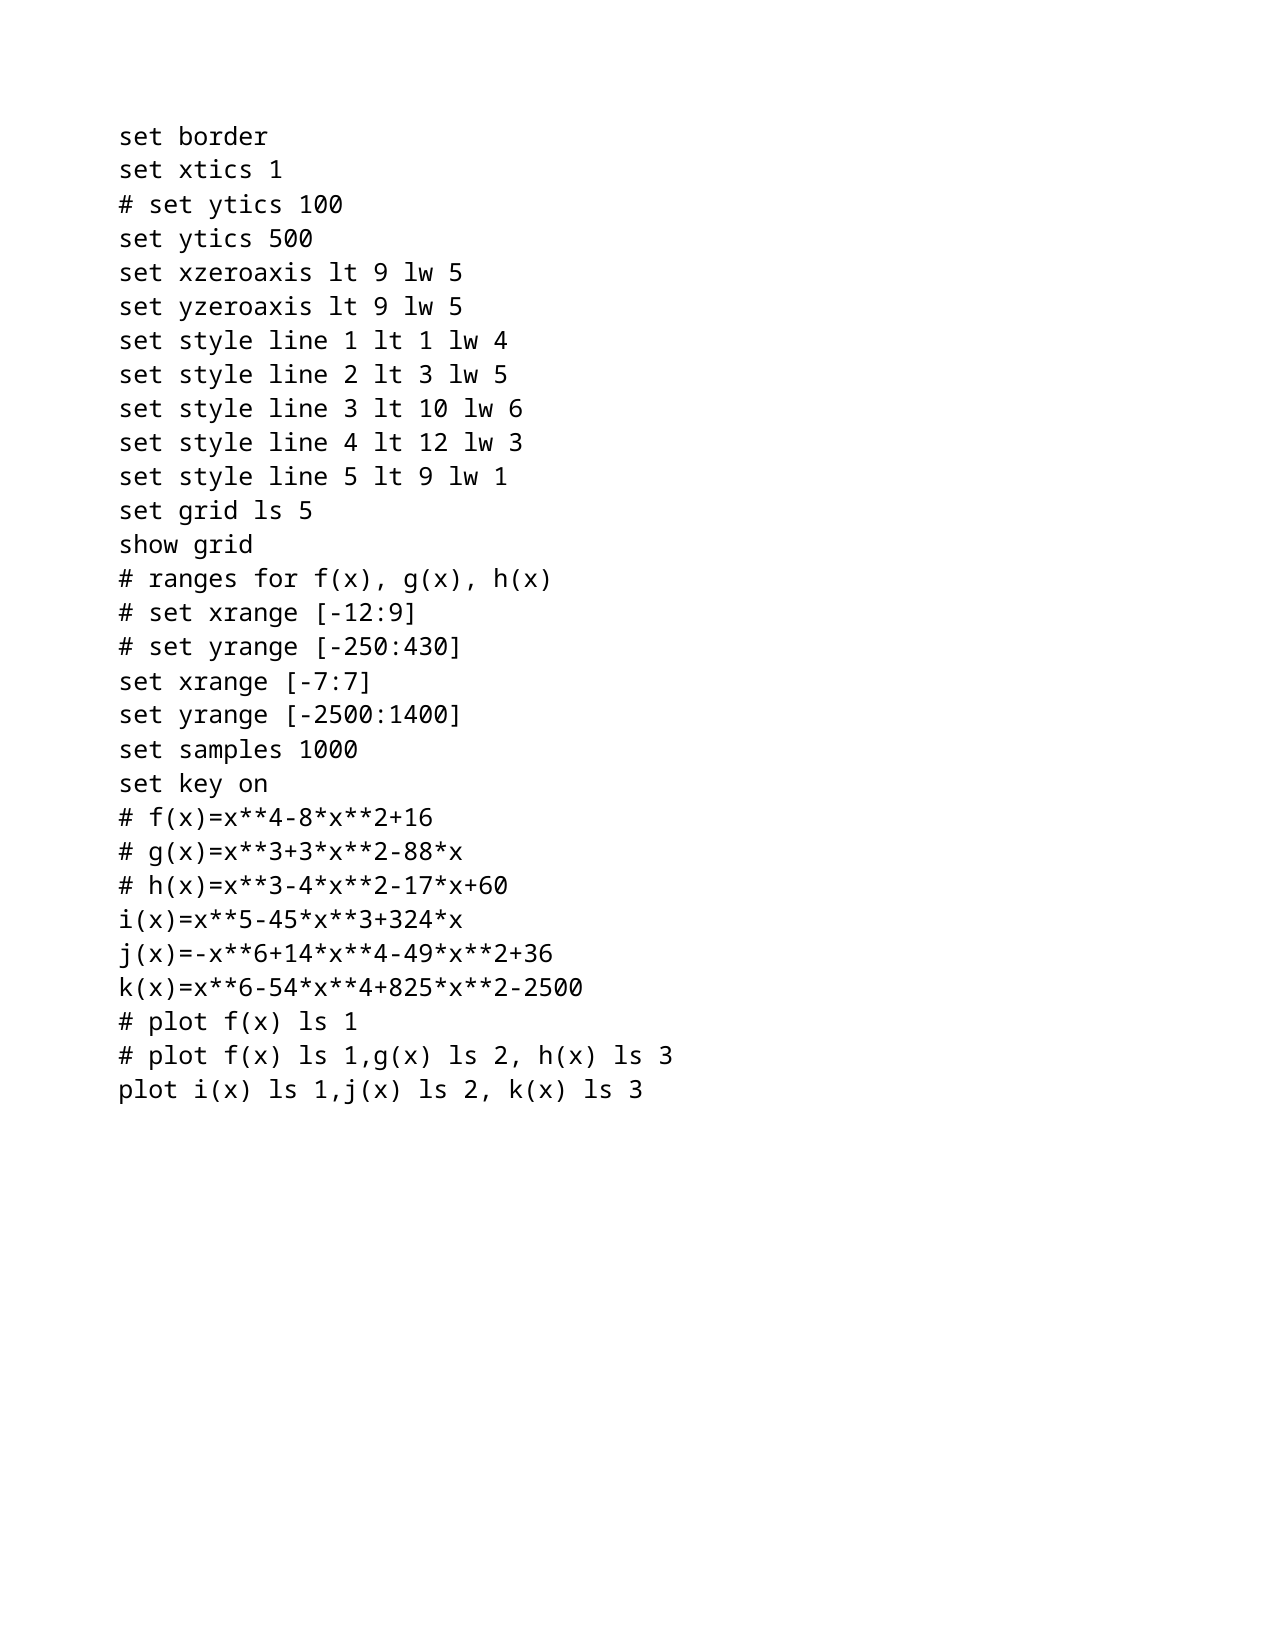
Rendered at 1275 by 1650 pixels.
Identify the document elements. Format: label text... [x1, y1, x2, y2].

text # ranges for f(x), g(x), h(x) [118, 561, 1157, 595]
text set key on [118, 765, 1157, 799]
text set xtics 1 [118, 152, 1157, 186]
text set samples 1000 [118, 731, 1157, 765]
text set grid ls 5 [118, 493, 1157, 527]
text set xzeroaxis lt 9 lw 5 [118, 254, 1157, 288]
text # set xrange [-12:9] [118, 595, 1157, 629]
text set style line 2 lt 3 lw 5 [118, 357, 1157, 391]
text set style line 1 lt 1 lw 4 [118, 322, 1157, 357]
text set xrange [-7:7] [118, 663, 1157, 697]
text set style line 4 lt 12 lw 3 [118, 425, 1157, 459]
text show grid [118, 527, 1157, 561]
text set yrange [-2500:1400] [118, 697, 1157, 731]
text # g(x)=x**3+3*x**2-88*x [118, 833, 1157, 867]
text set style line 3 lt 10 lw 6 [118, 391, 1157, 425]
text k(x)=x**6-54*x**4+825*x**2-2500 [118, 970, 1157, 1004]
text # plot f(x) ls 1,g(x) ls 2, h(x) ls 3 [118, 1038, 1157, 1072]
text # plot f(x) ls 1 [118, 1004, 1157, 1038]
text j(x)=-x**6+14*x**4-49*x**2+36 [118, 936, 1157, 970]
text i(x)=x**5-45*x**3+324*x [118, 902, 1157, 936]
text # f(x)=x**4-8*x**2+16 [118, 799, 1157, 833]
text plot i(x) ls 1,j(x) ls 2, k(x) ls 3 [118, 1072, 1157, 1106]
text set border [118, 118, 1157, 152]
text # set yrange [-250:430] [118, 629, 1157, 663]
text set ytics 500 [118, 220, 1157, 254]
text set style line 5 lt 9 lw 1 [118, 459, 1157, 493]
text # set ytics 100 [118, 186, 1157, 220]
text set yzeroaxis lt 9 lw 5 [118, 288, 1157, 322]
text # h(x)=x**3-4*x**2-17*x+60 [118, 867, 1157, 902]
